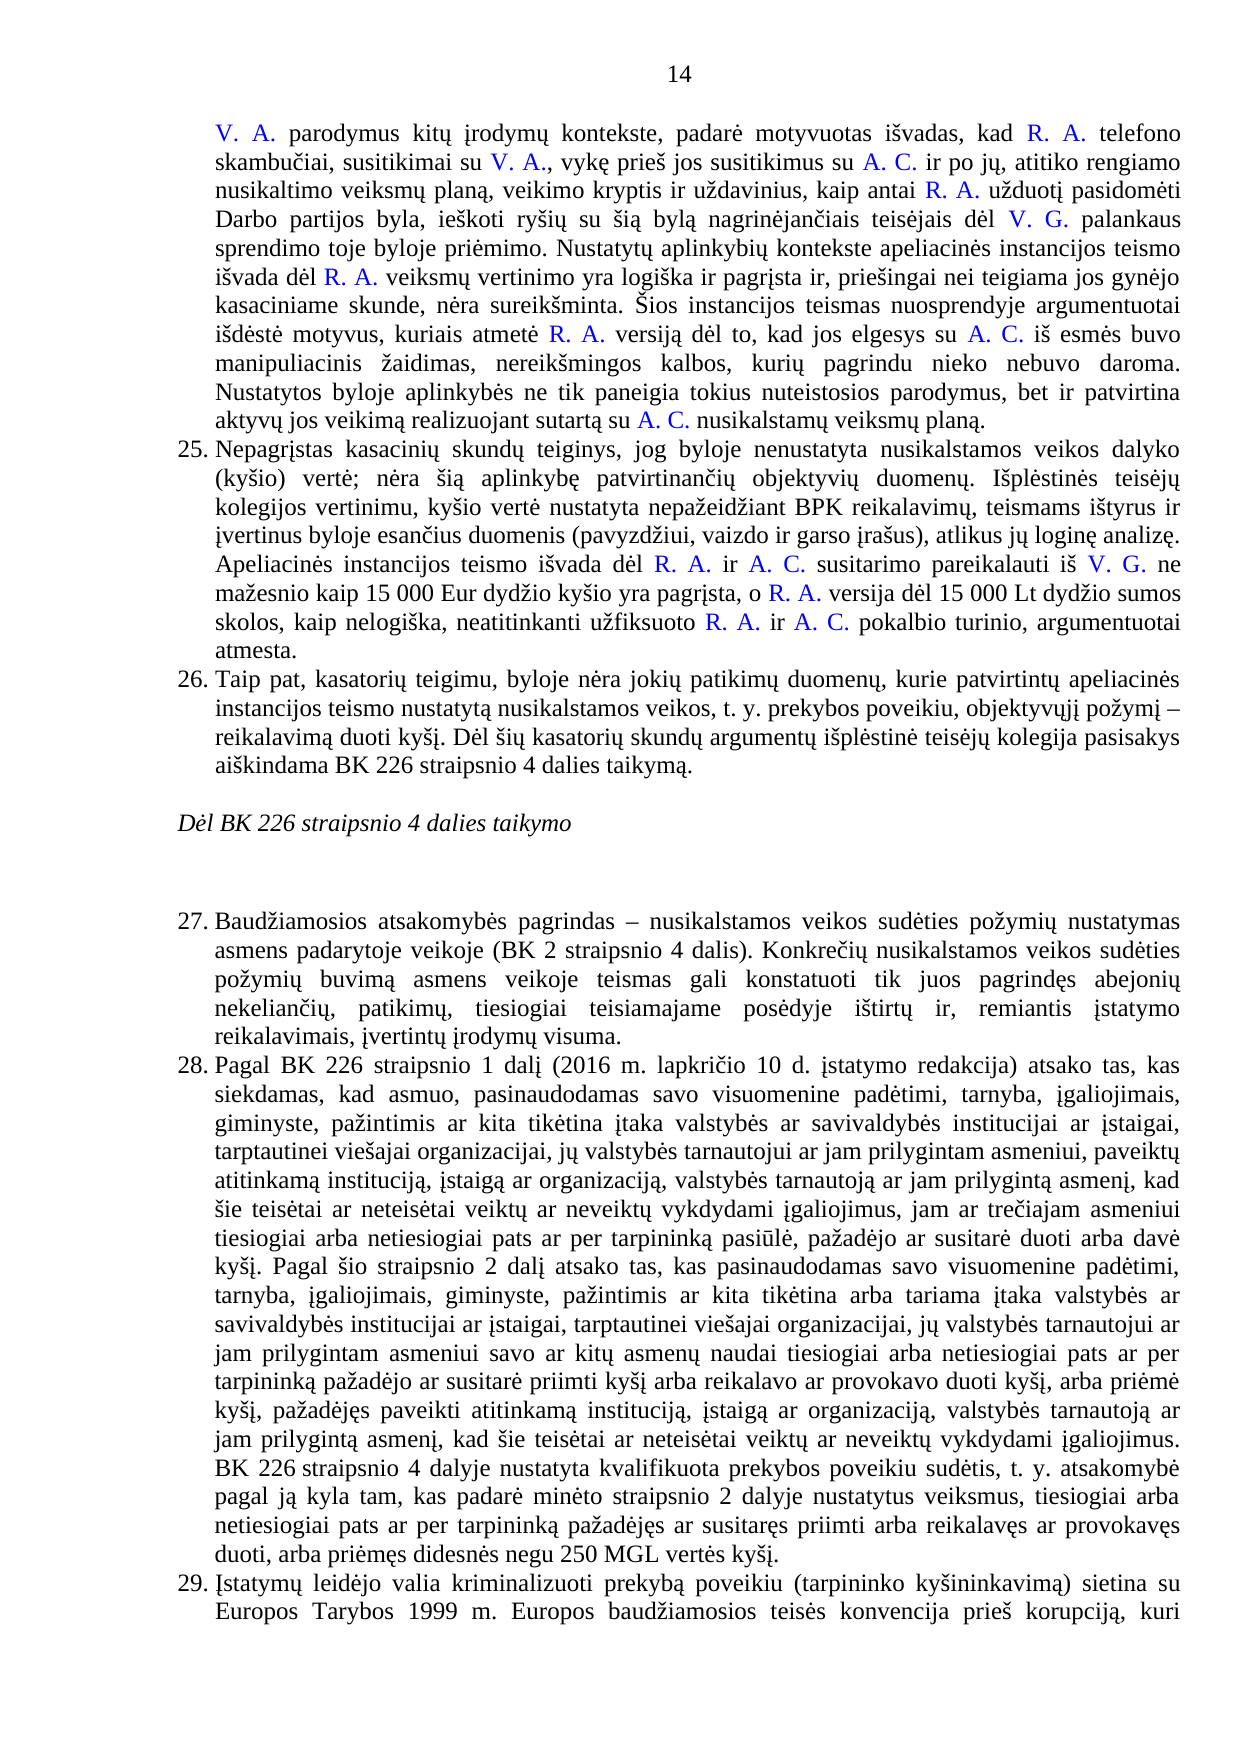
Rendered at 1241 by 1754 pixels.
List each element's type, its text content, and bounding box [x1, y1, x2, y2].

text 29. Įstatymų leidėjo valia kriminalizuoti prekybą poveikiu (tarpininko kyšininkavimą) sietina su Europos Tarybos 1999 m. Europos baudžiamosios teisės konvencija prieš korupciją, kuri [177, 1568, 1181, 1625]
text Dėl BK 226 straipsnio 4 dalies taikymo [177, 808, 1181, 837]
text 27. Baudžiamosios atsakomybės pagrindas – nusikalstamos veikos sudėties požymių nustatymas asmens padarytoje veikoje (BK 2 straipsnio 4 dalis). Konkrečių nusikalstamos veikos sudėties požymių buvimą asmens veikoje teismas gali konstatuoti tik juos pagrindęs abejonių nekeliančių, patikimų, tiesiogiai teisiamajame posėdyje ištirtų ir, remiantis įstatymo reikalavimais, įvertintų įrodymų visuma. [177, 906, 1181, 1050]
text V. A. parodymus kitų įrodymų kontekste, padarė motyvuotas išvadas, kad R. A. telefono skambučiai, susitikimai su V. A., vykę prieš jos susitikimus su A. C. ir po jų, atitiko rengiamo nusikaltimo veiksmų planą, veikimo kryptis ir uždavinius, kaip antai R. A. užduotį pasidomėti Darbo partijos byla, ieškoti ryšių su šią bylą nagrinėjančiais teisėjais dėl V. G. palankaus sprendimo toje byloje priėmimo. Nustatytų aplinkybių kontekste apeliacinės instancijos teismo išvada dėl R. A. veiksmų vertinimo yra logiška ir pagrįsta ir, priešingai nei teigiama jos gynėjo kasaciniame skunde, nėra sureikšminta. Šios instancijos teismas nuosprendyje argumentuotai išdėstė motyvus, kuriais atmetė R. A. versiją dėl to, kad jos elgesys su A. C. iš esmės buvo manipuliacinis žaidimas, nereikšmingos kalbos, kurių pagrindu nieko nebuvo daroma. Nustatytos byloje aplinkybės ne tik paneigia tokius nuteistosios parodymus, bet ir patvirtina aktyvų jos veikimą realizuojant sutartą su A. C. nusikalstamų veiksmų planą. [177, 118, 1181, 434]
text 25. Nepagrįstas kasacinių skundų teiginys, jog byloje nenustatyta nusikalstamos veikos dalyko (kyšio) vertė; nėra šią aplinkybę patvirtinančių objektyvių duomenų. Išplėstinės teisėjų kolegijos vertinimu, kyšio vertė nustatyta nepažeidžiant BPK reikalavimų, teismams ištyrus ir įvertinus byloje esančius duomenis (pavyzdžiui, vaizdo ir garso įrašus), atlikus jų loginę analizę. Apeliacinės instancijos teismo išvada dėl R. A. ir A. C. susitarimo pareikalauti iš V. G. ne mažesnio kaip 15 000 Eur dydžio kyšio yra pagrįsta, o R. A. versija dėl 15 000 Lt dydžio sumos skolos, kaip nelogiška, neatitinkanti užfiksuoto R. A. ir A. C. pokalbio turinio, argumentuotai atmesta. [177, 434, 1181, 664]
text 26. Taip pat, kasatorių teigimu, byloje nėra jokių patikimų duomenų, kurie patvirtintų apeliacinės instancijos teismo nustatytą nusikalstamos veikos, t. y. prekybos poveikiu, objektyvųjį požymį – reikalavimą duoti kyšį. Dėl šių kasatorių skundų argumentų išplėstinė teisėjų kolegija pasisakys aiškindama BK 226 straipsnio 4 dalies taikymą. [177, 664, 1181, 779]
text 28. Pagal BK 226 straipsnio 1 dalį (2016 m. lapkričio 10 d. įstatymo redakcija) atsako tas, kas siekdamas, kad asmuo, pasinaudodamas savo visuomenine padėtimi, tarnyba, įgaliojimais, giminyste, pažintimis ar kita tikėtina įtaka valstybės ar savivaldybės institucijai ar įstaigai, tarptautinei viešajai organizacijai, jų valstybės tarnautojui ar jam prilygintam asmeniui, paveiktų atitinkamą instituciją, įstaigą ar organizaciją, valstybės tarnautoją ar jam prilygintą asmenį, kad šie teisėtai ar neteisėtai veiktų ar neveiktų vykdydami įgaliojimus, jam ar trečiajam asmeniui tiesiogiai arba netiesiogiai pats ar per tarpininką pasiūlė, pažadėjo ar susitarė duoti arba davė kyšį. Pagal šio straipsnio 2 dalį atsako tas, kas pasinaudodamas savo visuomenine padėtimi, tarnyba, įgaliojimais, giminyste, pažintimis ar kita tikėtina arba tariama įtaka valstybės ar savivaldybės institucijai ar įstaigai, tarptautinei viešajai organizacijai, jų valstybės tarnautojui ar jam prilygintam asmeniui savo ar kitų asmenų naudai tiesiogiai arba netiesiogiai pats ar per tarpininką pažadėjo ar susitarė priimti kyšį arba reikalavo ar provokavo duoti kyšį, arba priėmė kyšį, pažadėjęs paveikti atitinkamą instituciją, įstaigą ar organizaciją, valstybės tarnautoją ar jam prilygintą asmenį, kad šie teisėtai ar neteisėtai veiktų ar neveiktų vykdydami įgaliojimus. BK 226 straipsnio 4 dalyje nustatyta kvalifikuota prekybos poveikiu sudėtis, t. y. atsakomybė pagal ją kyla tam, kas padarė minėto straipsnio 2 dalyje nustatytus veiksmus, tiesiogiai arba netiesiogiai pats ar per tarpininką pažadėjęs ar susitaręs priimti arba reikalavęs ar provokavęs duoti, arba priėmęs didesnės negu 250 MGL vertės kyšį. [177, 1050, 1181, 1568]
